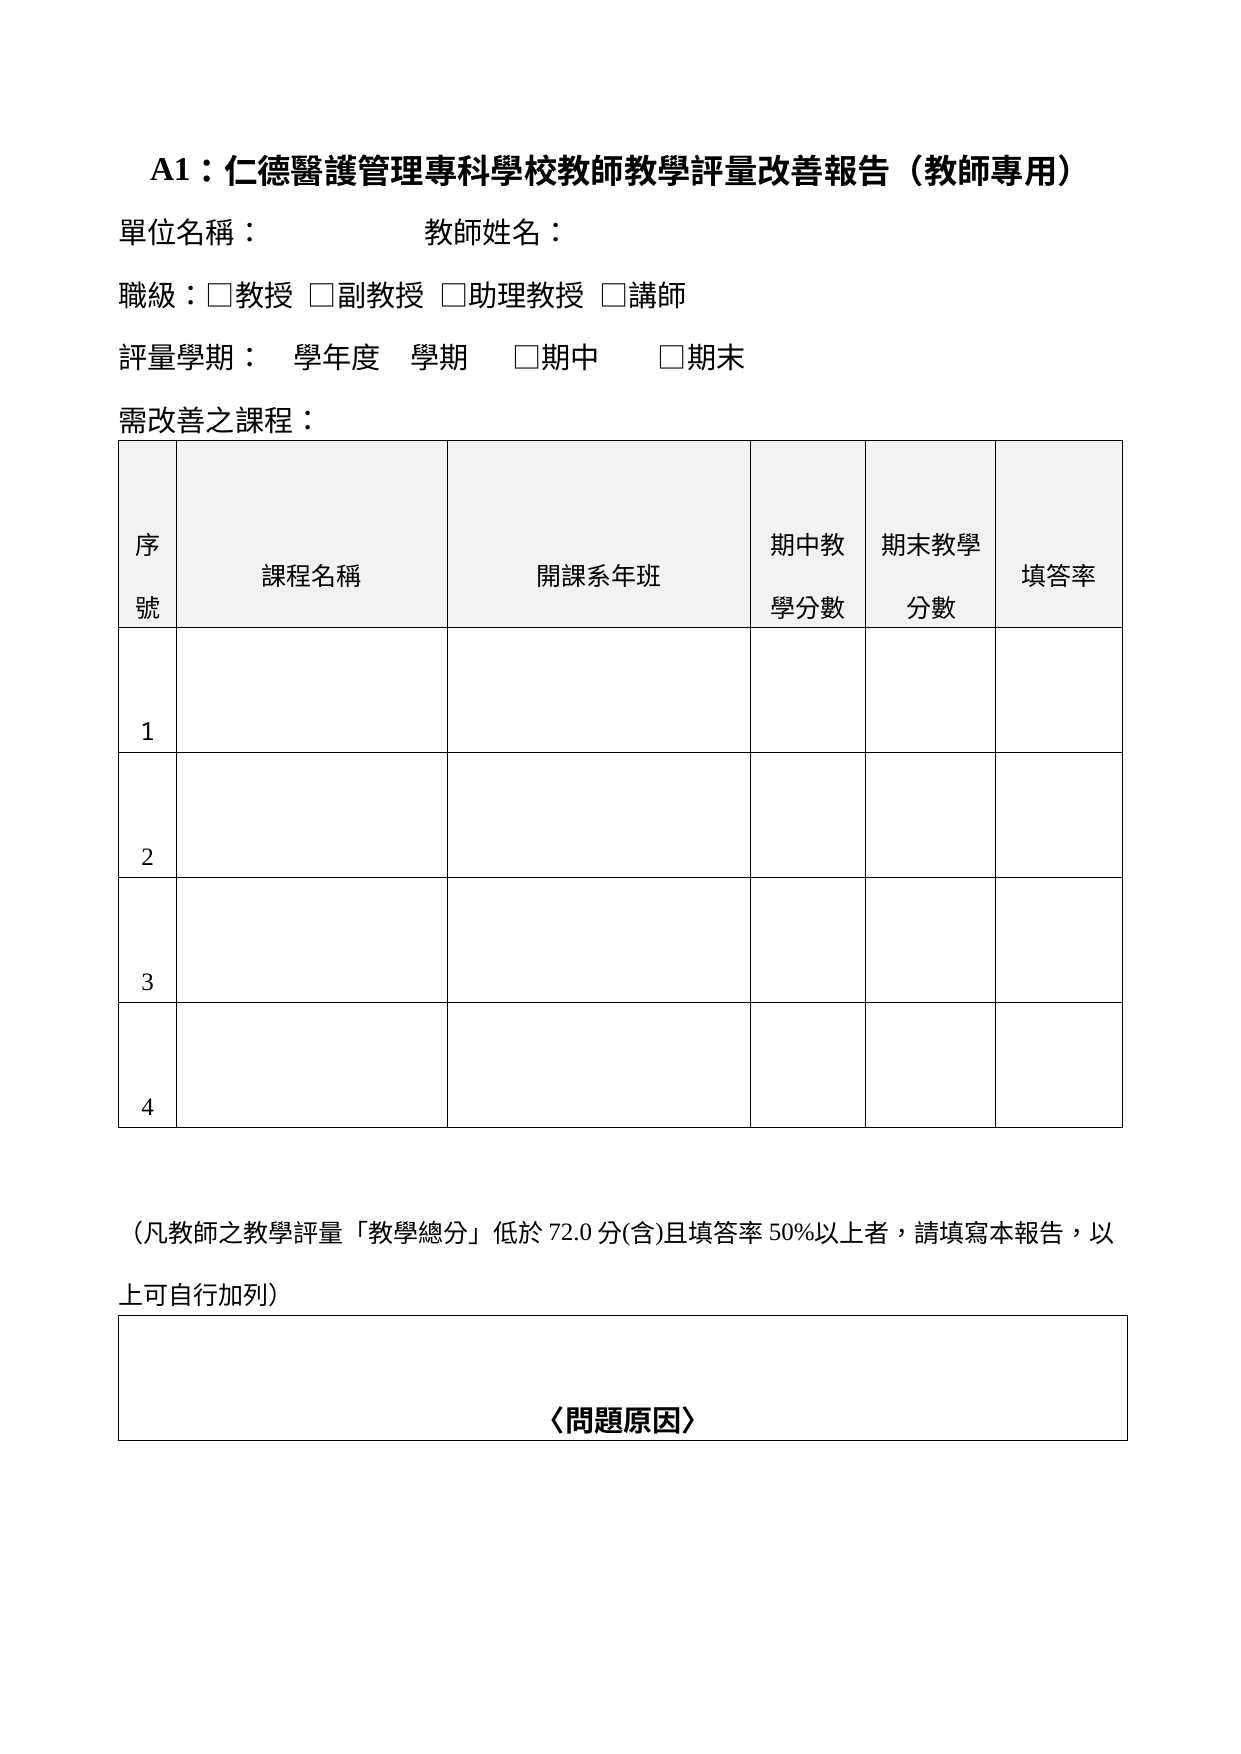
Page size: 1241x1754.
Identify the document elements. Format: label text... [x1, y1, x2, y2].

table_header 〈問題原因〉 [119, 1316, 1127, 1439]
table_cell [866, 1003, 995, 1127]
table_cell [448, 628, 750, 752]
table_cell [751, 753, 865, 877]
text 單位名稱： 教師姓名： [118, 189, 1122, 252]
table_cell 2 [119, 753, 176, 877]
table_cell [751, 878, 865, 1002]
text 評量學期： 學年度 學期 □期中 □期末 [118, 314, 1122, 377]
table_cell [751, 1003, 865, 1127]
table_cell [866, 753, 995, 877]
text 職級：□教授 □副教授 □助理教授 □講師 [118, 252, 1122, 314]
table_header 期末教學分數 [866, 441, 995, 627]
table_cell [996, 1003, 1122, 1127]
table_header 填答率 [996, 441, 1122, 627]
table_cell [751, 628, 865, 752]
table_cell [996, 878, 1122, 1002]
table_header 開課系年班 [448, 441, 750, 627]
text （凡教師之教學評量「教學總分」低於72.0分(含)且填答率50%以上者，請填寫本報告，以上可自行加列） [118, 1189, 1122, 1314]
table_cell [866, 628, 995, 752]
table_cell [177, 878, 447, 1002]
table_cell [177, 753, 447, 877]
text A1：仁德醫護管理專科學校教師教學評量改善報告（教師專用） [118, 127, 1122, 189]
table_header 序號 [119, 441, 176, 627]
table_cell 1 [119, 628, 176, 752]
table_cell [177, 628, 447, 752]
table_header 課程名稱 [177, 441, 447, 627]
table_cell [996, 753, 1122, 877]
table_cell [448, 753, 750, 877]
table_cell [448, 878, 750, 1002]
table_cell [996, 628, 1122, 752]
table_cell 4 [119, 1003, 176, 1127]
table_cell 3 [119, 878, 176, 1002]
table_cell [866, 878, 995, 1002]
table_cell [177, 1003, 447, 1127]
table_cell [448, 1003, 750, 1127]
text 需改善之課程： [118, 377, 1122, 439]
table_header 期中教學分數 [751, 441, 865, 627]
